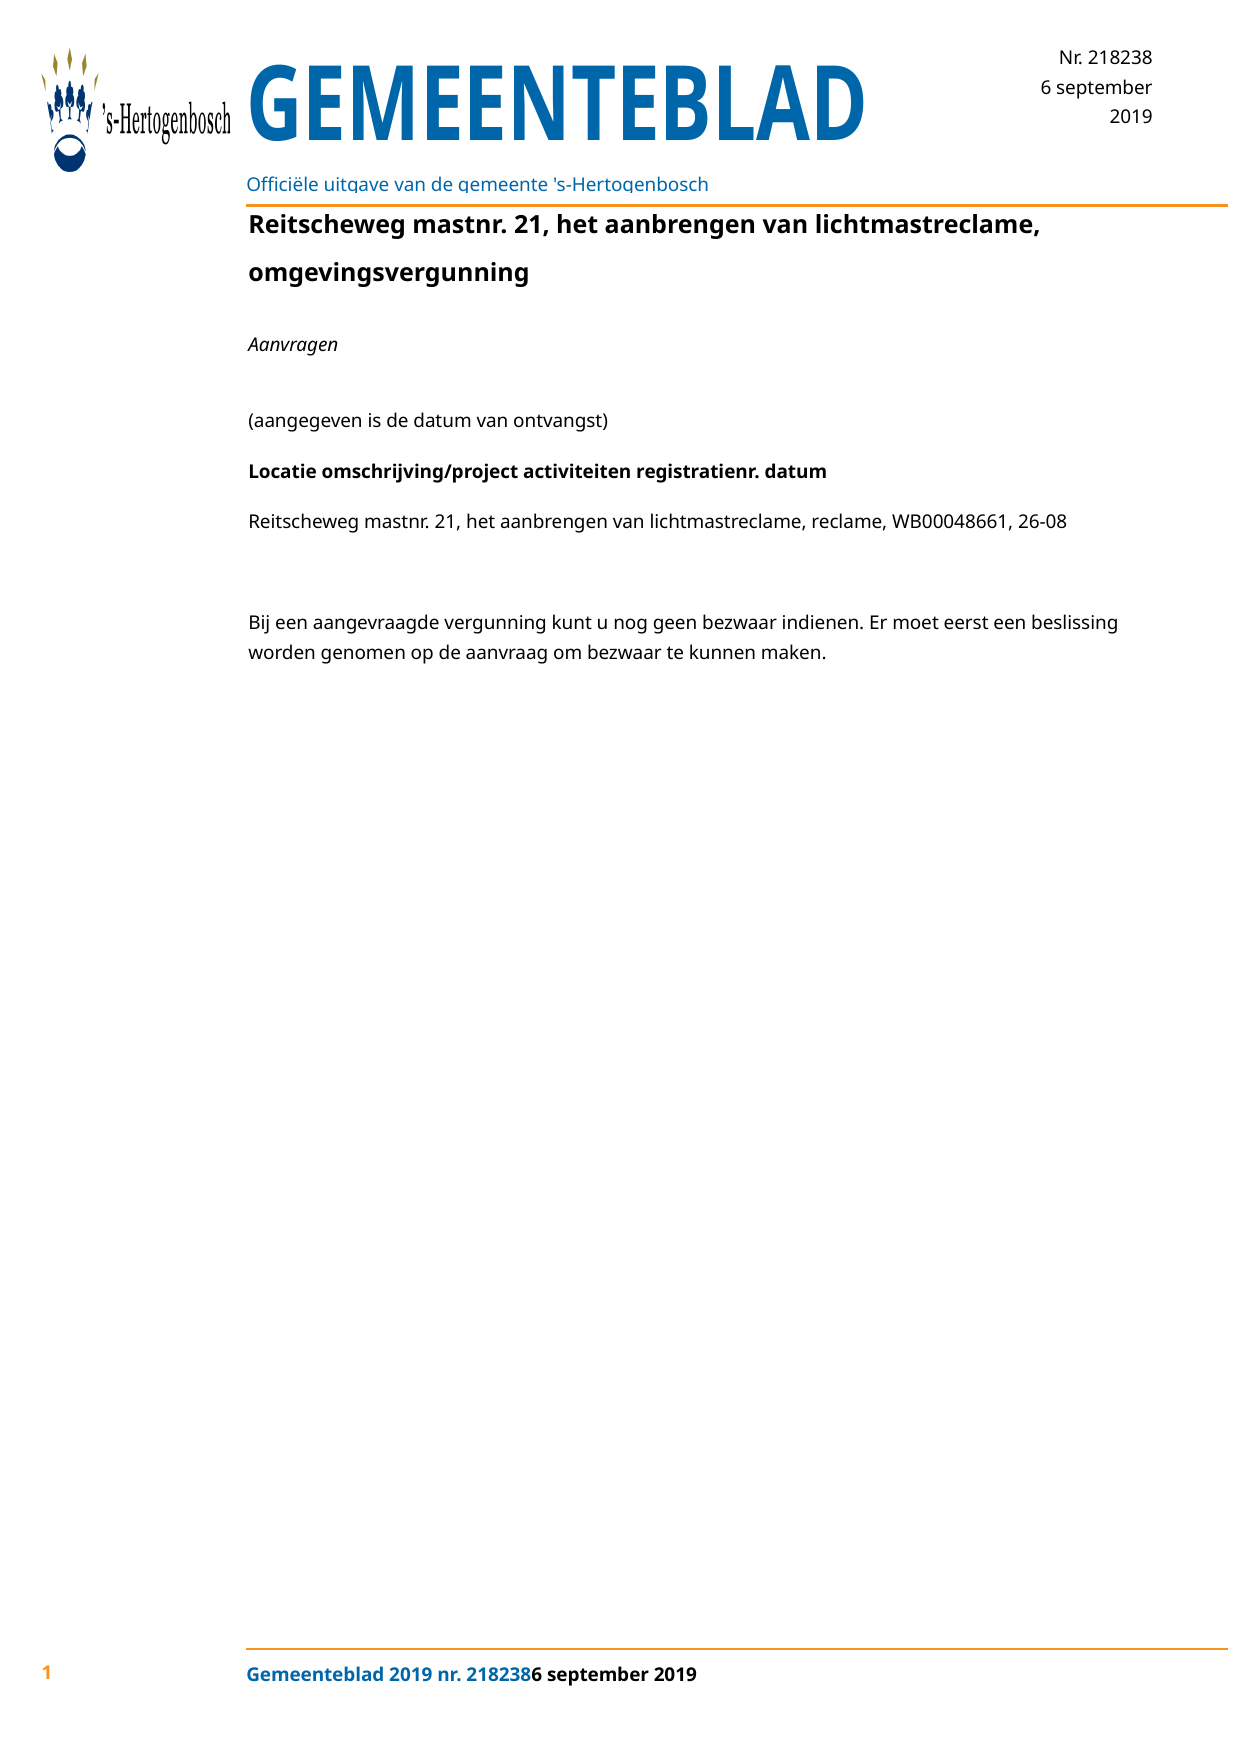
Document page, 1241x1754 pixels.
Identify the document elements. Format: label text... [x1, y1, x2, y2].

text Locatie omschrijving/project activiteiten registratienr. datum [248, 458, 1152, 484]
text Bij een aangevraagde vergunning kunt u nog geen bezwaar indienen. Er moet eerst een beslissing worden genomen op de aanvraag om bezwaar te kunnen maken. [248, 609, 1152, 664]
text (aangegeven is de datum van ontvangst) [248, 408, 1152, 433]
picture [41, 47, 231, 172]
text Aanvragen [248, 331, 1152, 357]
text Reitscheweg mastnr. 21, het aanbrengen van lichtmastreclame, reclame, WB00048661, 26-08 [248, 508, 1152, 534]
text Reitscheweg mastnr. 21, het aanbrengen van lichtmastreclame, omgevingsvergunning [248, 207, 1152, 288]
